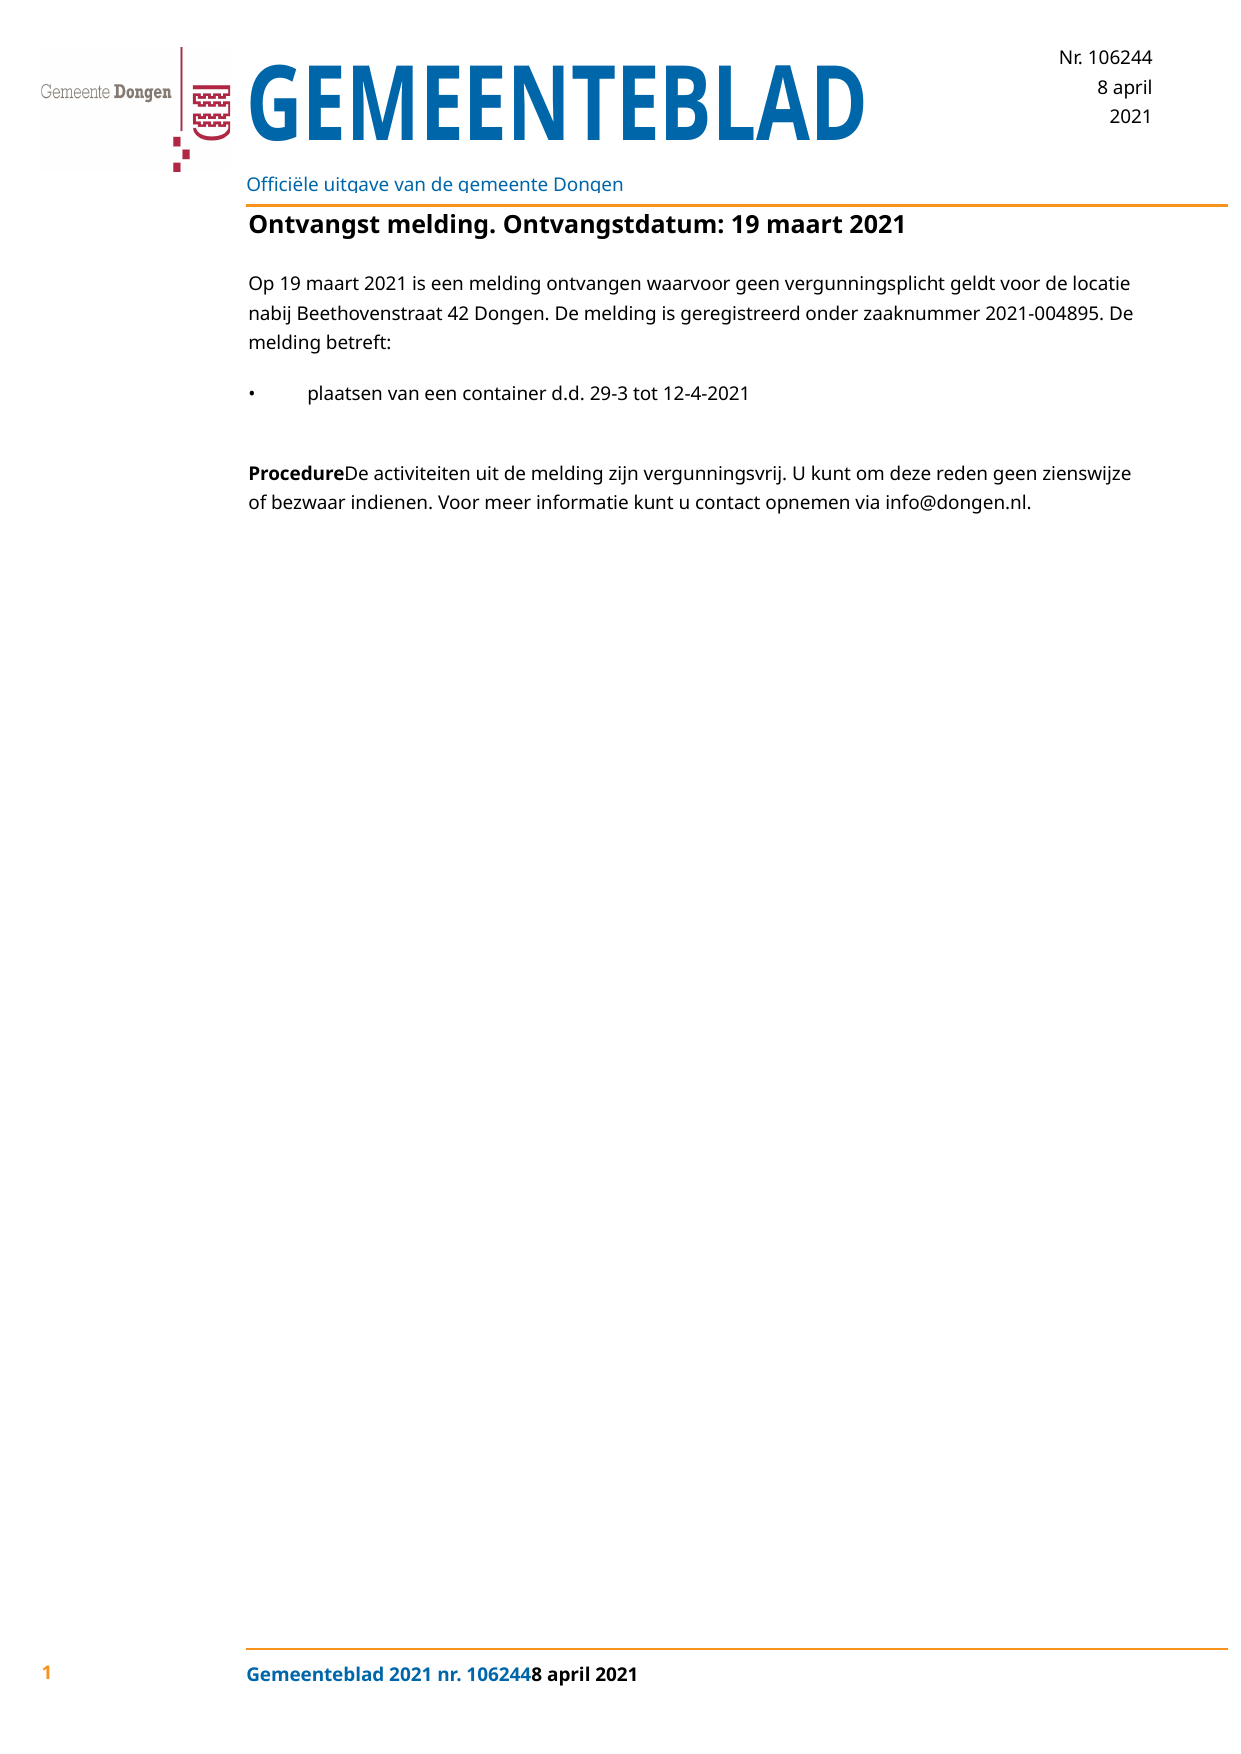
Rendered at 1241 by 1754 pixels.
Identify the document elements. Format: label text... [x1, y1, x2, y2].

text Ontvangst melding. Ontvangstdatum: 19 maart 2021 [248, 207, 1152, 241]
list plaatsen van een container d.d. 29-3 tot 12-4-2021 [248, 380, 1152, 406]
picture [41, 47, 231, 172]
text ProcedureDe activiteiten uit de melding zijn vergunningsvrij. U kunt om deze reden geen zienswijze of bezwaar indienen. Voor meer informatie kunt u contact opnemen via info@dongen.nl. [248, 460, 1152, 515]
text Op 19 maart 2021 is een melding ontvangen waarvoor geen vergunningsplicht geldt voor de locatie nabij Beethovenstraat 42 Dongen. De melding is geregistreerd onder zaaknummer 2021-004895. De melding betreft: [248, 270, 1152, 355]
